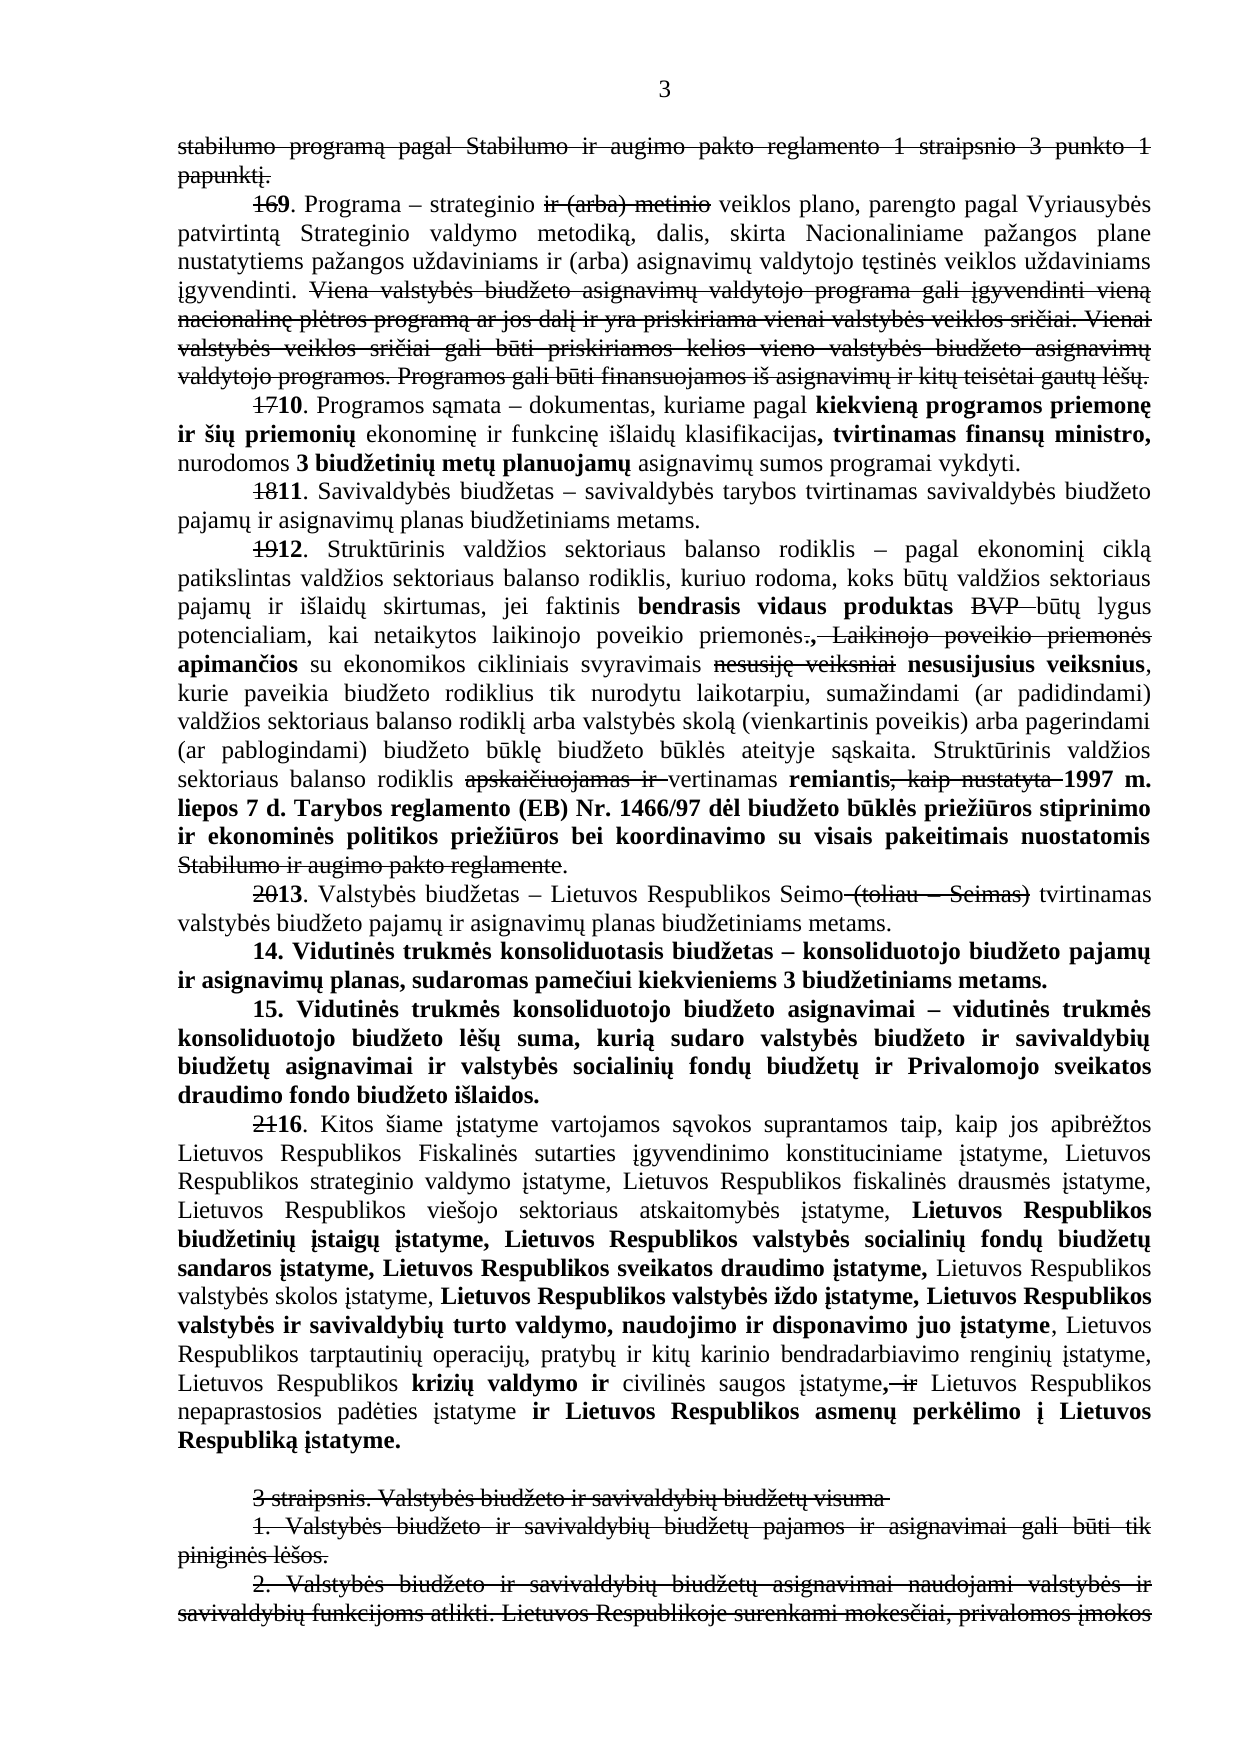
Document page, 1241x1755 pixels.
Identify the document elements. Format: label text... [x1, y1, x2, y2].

text 14. Vidutinės trukmės konsoliduotasis biudžetas – konsoliduotojo biudžeto pajamų ir asignavimų planas, sudaromas pamečiui kiekvieniems 3 biudžetiniams metams. [177, 936, 1152, 994]
text 169. Programa – strateginio ir (arba) metinio veiklos plano, parengto pagal Vyriausybės patvirtintą Strateginio valdymo metodiką, dalis, skirta Nacionaliniame pažangos plane nustatytiems pažangos uždaviniams ir (arba) asignavimų valdytojo tęstinės veiklos uždaviniams įgyvendinti. Viena valstybės biudžeto asignavimų valdytojo programa gali įgyvendinti vieną nacionalinę plėtros programą ar jos dalį ir yra priskiriama vienai valstybės veiklos sričiai. Vienai valstybės veiklos sričiai gali būti priskiriamos kelios vieno valstybės biudžeto asignavimų valdytojo programos. Programos gali būti finansuojamos iš asignavimų ir kitų teisėtai gautų lėšų. [177, 320, 1152, 390]
text 1912. Struktūrinis valdžios sektoriaus balanso rodiklis – pagal ekonominį ciklą patikslintas valdžios sektoriaus balanso rodiklis, kuriuo rodoma, koks būtų valdžios sektoriaus pajamų ir išlaidų skirtumas, jei faktinis bendrasis vidaus produktas BVP būtų lygus potencialiam, kai netaikytos laikinojo poveikio priemonės., Laikinojo poveikio priemonės apimančios su ekonomikos cikliniais svyravimais nesusiję veiksniai nesusijusius veiksnius, kurie paveikia biudžeto rodiklius tik nurodytu laikotarpiu, sumažindami (ar padidindami) valdžios sektoriaus balanso rodiklį arba valstybės skolą (vienkartinis poveikis) arba pagerindami (ar pablogindami) biudžeto būklę biudžeto būklės ateityje sąskaita. Struktūrinis valdžios sektoriaus balanso rodiklis apskaičiuojamas ir vertinamas remiantis, kaip nustatyta 1997 m. liepos 7 d. Tarybos reglamento (EB) Nr. 1466/97 dėl biudžeto būklės priežiūros stiprinimo ir ekonominės politikos priežiūros bei koordinavimo su visais pakeitimais nuostatomis Stabilumo ir augimo pakto reglamente. [177, 534, 1152, 879]
text 1710. Programos sąmata – dokumentas, kuriame pagal kiekvieną programos priemonę ir šių priemonių ekonominę ir funkcinę išlaidų klasifikacijas, tvirtinamas finansų ministro, nurodomos 3 biudžetinių metų planuojamų asignavimų sumos programai vykdyti. [177, 390, 1152, 476]
text 15. Vidutinės trukmės konsoliduotojo biudžeto asignavimai – vidutinės trukmės konsoliduotojo biudžeto lėšų suma, kurią sudaro valstybės biudžeto ir savivaldybių biudžetų asignavimai ir valstybės socialinių fondų biudžetų ir Privalomojo sveikatos draudimo fondo biudžeto išlaidos. [177, 994, 1152, 1109]
text 2013. Valstybės biudžetas – Lietuvos Respublikos Seimo (toliau – Seimas) tvirtinamas valstybės biudžeto pajamų ir asignavimų planas biudžetiniams metams. [177, 879, 1152, 936]
text 1. Valstybės biudžeto ir savivaldybių biudžetų pajamos ir asignavimai gali būti tik piniginės lėšos. [177, 1511, 1152, 1569]
text 2116. Kitos šiame įstatyme vartojamos sąvokos suprantamos taip, kaip jos apibrėžtos Lietuvos Respublikos Fiskalinės sutarties įgyvendinimo konstituciniame įstatyme, Lietuvos Respublikos strateginio valdymo įstatyme, Lietuvos Respublikos fiskalinės drausmės įstatyme, Lietuvos Respublikos viešojo sektoriaus atskaitomybės įstatyme, Lietuvos Respublikos biudžetinių įstaigų įstatyme, Lietuvos Respublikos valstybės socialinių fondų biudžetų sandaros įstatyme, Lietuvos Respublikos sveikatos draudimo įstatyme, Lietuvos Respublikos valstybės skolos įstatyme, Lietuvos Respublikos valstybės iždo įstatyme, Lietuvos Respublikos valstybės ir savivaldybių turto valdymo, naudojimo ir disponavimo juo įstatyme, Lietuvos Respublikos tarptautinių operacijų, pratybų ir kitų karinio bendradarbiavimo renginių įstatyme, Lietuvos Respublikos krizių valdymo ir civilinės saugos įstatyme, ir Lietuvos Respublikos nepaprastosios padėties įstatyme ir Lietuvos Respublikos asmenų perkėlimo į Lietuvos Respubliką įstatyme. [177, 1109, 1152, 1454]
text 169. Programa – strateginio ir (arba) metinio veiklos plano, parengto pagal Vyriausybės patvirtintą Strateginio valdymo metodiką, dalis, skirta Nacionaliniame pažangos plane nustatytiems pažangos uždaviniams ir (arba) asignavimų valdytojo tęstinės veiklos uždaviniams įgyvendinti. Viena valstybės biudžeto asignavimų valdytojo programa gali įgyvendinti vieną nacionalinę plėtros programą ar jos dalį ir yra priskiriama vienai valstybės veiklos sričiai. Vienai valstybės veiklos sričiai gali būti priskiriamos kelios vieno valstybės biudžeto asignavimų valdytojo programos. Programos gali būti finansuojamos iš asignavimų ir kitų teisėtai gautų lėšų. [177, 189, 1152, 319]
text 15. Mokesčių didinimo rizikos rodiklis – Europos Komisijos kaip dalis bendrojo vidaus produkto (toliau – BVP) to meto kainomis skaičiuojamas rodiklis S1, pateikiamas pagal 2005 m. birželio 27 d. Europos Sąjungos Tarybos reglamento (EB) Nr. 1055/2005, iš dalies keičiančio Reglamentą (EB) Nr. 1466/97 dėl biudžeto būklės priežiūros stiprinimo ir ekonominės politikos priežiūros bei koordinavimo (toliau – Stabilumo ir augimo pakto reglamentas), 1 straipsnio 5 punkto a papunktį vertinant tam tikrų metų Lietuvos konvergencijos programą arba Lietuvos stabilumo programą pagal Stabilumo ir augimo pakto reglamento 1 straipsnio 3 punkto 1 papunktį. [177, 131, 1152, 189]
text 3 straipsnis. Valstybės biudžeto ir savivaldybių biudžetų visuma [177, 1483, 1152, 1511]
text 1811. Savivaldybės biudžetas – savivaldybės tarybos tvirtinamas savivaldybės biudžeto pajamų ir asignavimų planas biudžetiniams metams. [177, 476, 1152, 534]
text 2. Valstybės biudžeto ir savivaldybių biudžetų asignavimai naudojami valstybės ir savivaldybių funkcijoms atlikti. Lietuvos Respublikoje surenkami mokesčiai, privalomos įmokos ir rinkliavos gali būti perskirstomi tik per valstybės biudžetą ir savivaldybių biudžetus, Valstybinio socialinio draudimo fondą, Privalomojo sveikatos draudimo fondą ir kitus išteklių fondus, į kuriuos surenkamos privalomos įmokos, nurodytos išteklių fondo steigimą reglamentuojančiame įstatyme. [177, 1569, 1152, 1613]
